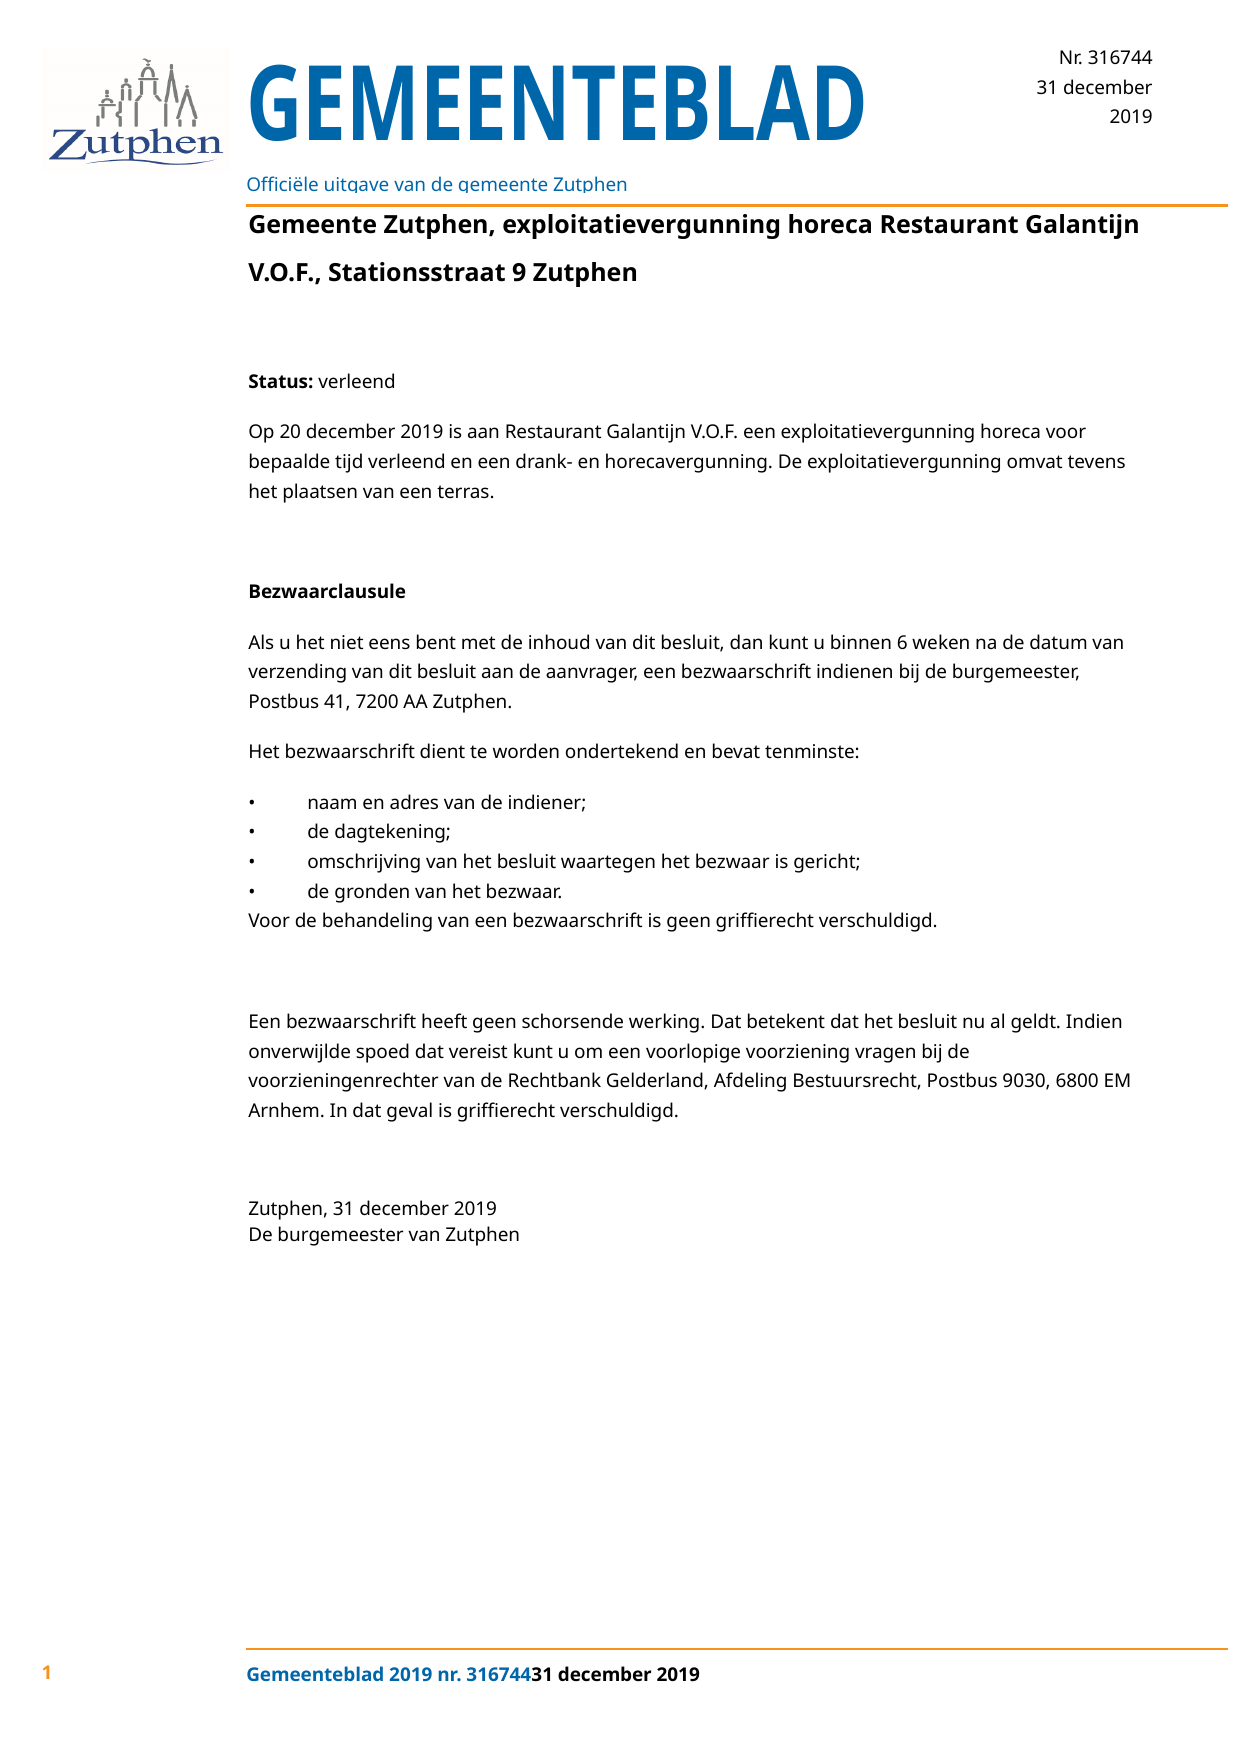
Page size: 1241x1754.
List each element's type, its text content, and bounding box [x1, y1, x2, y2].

list omschrijving van het besluit waartegen het bezwaar is gericht; [248, 848, 1152, 874]
text Als u het niet eens bent met de inhoud van dit besluit, dan kunt u binnen 6 weken na de datum van verzending van dit besluit aan de aanvrager, een bezwaarschrift indienen bij de burgemeester, Postbus 41, 7200 AA Zutphen. [248, 629, 1152, 714]
text Gemeente Zutphen, exploitatievergunning horeca Restaurant Galantijn V.O.F., Stationsstraat 9 Zutphen [248, 207, 1152, 288]
list naam en adres van de indiener; [248, 789, 1152, 815]
list de gronden van het bezwaar. [248, 878, 1152, 904]
text Zutphen, 31 december 2019 [248, 1195, 1152, 1221]
picture [41, 47, 231, 172]
text Een bezwaarschrift heeft geen schorsende werking. Dat betekent dat het besluit nu al geldt. Indien onverwijlde spoed dat vereist kunt u om een voorlopige voorziening vragen bij de voorzieningenrechter van de Rechtbank Gelderland, Afdeling Bestuursrecht, Postbus 9030, 6800 EM Arnhem. In dat geval is griffierecht verschuldigd. [248, 1008, 1152, 1123]
text De burgemeester van Zutphen [248, 1221, 1152, 1247]
text Het bezwaarschrift dient te worden ondertekend en bevat tenminste: [248, 739, 1152, 764]
list de dagtekening; [248, 819, 1152, 844]
text Voor de behandeling van een bezwaarschrift is geen griffierecht verschuldigd. [248, 907, 1152, 933]
text Bezwaarclausule [248, 579, 1152, 604]
text Status: verleend [248, 368, 1152, 394]
text Op 20 december 2019 is aan Restaurant Galantijn V.O.F. een exploitatievergunning horeca voor bepaalde tijd verleend en een drank- en horecavergunning. De exploitatievergunning omvat tevens het plaatsen van een terras. [248, 419, 1152, 504]
